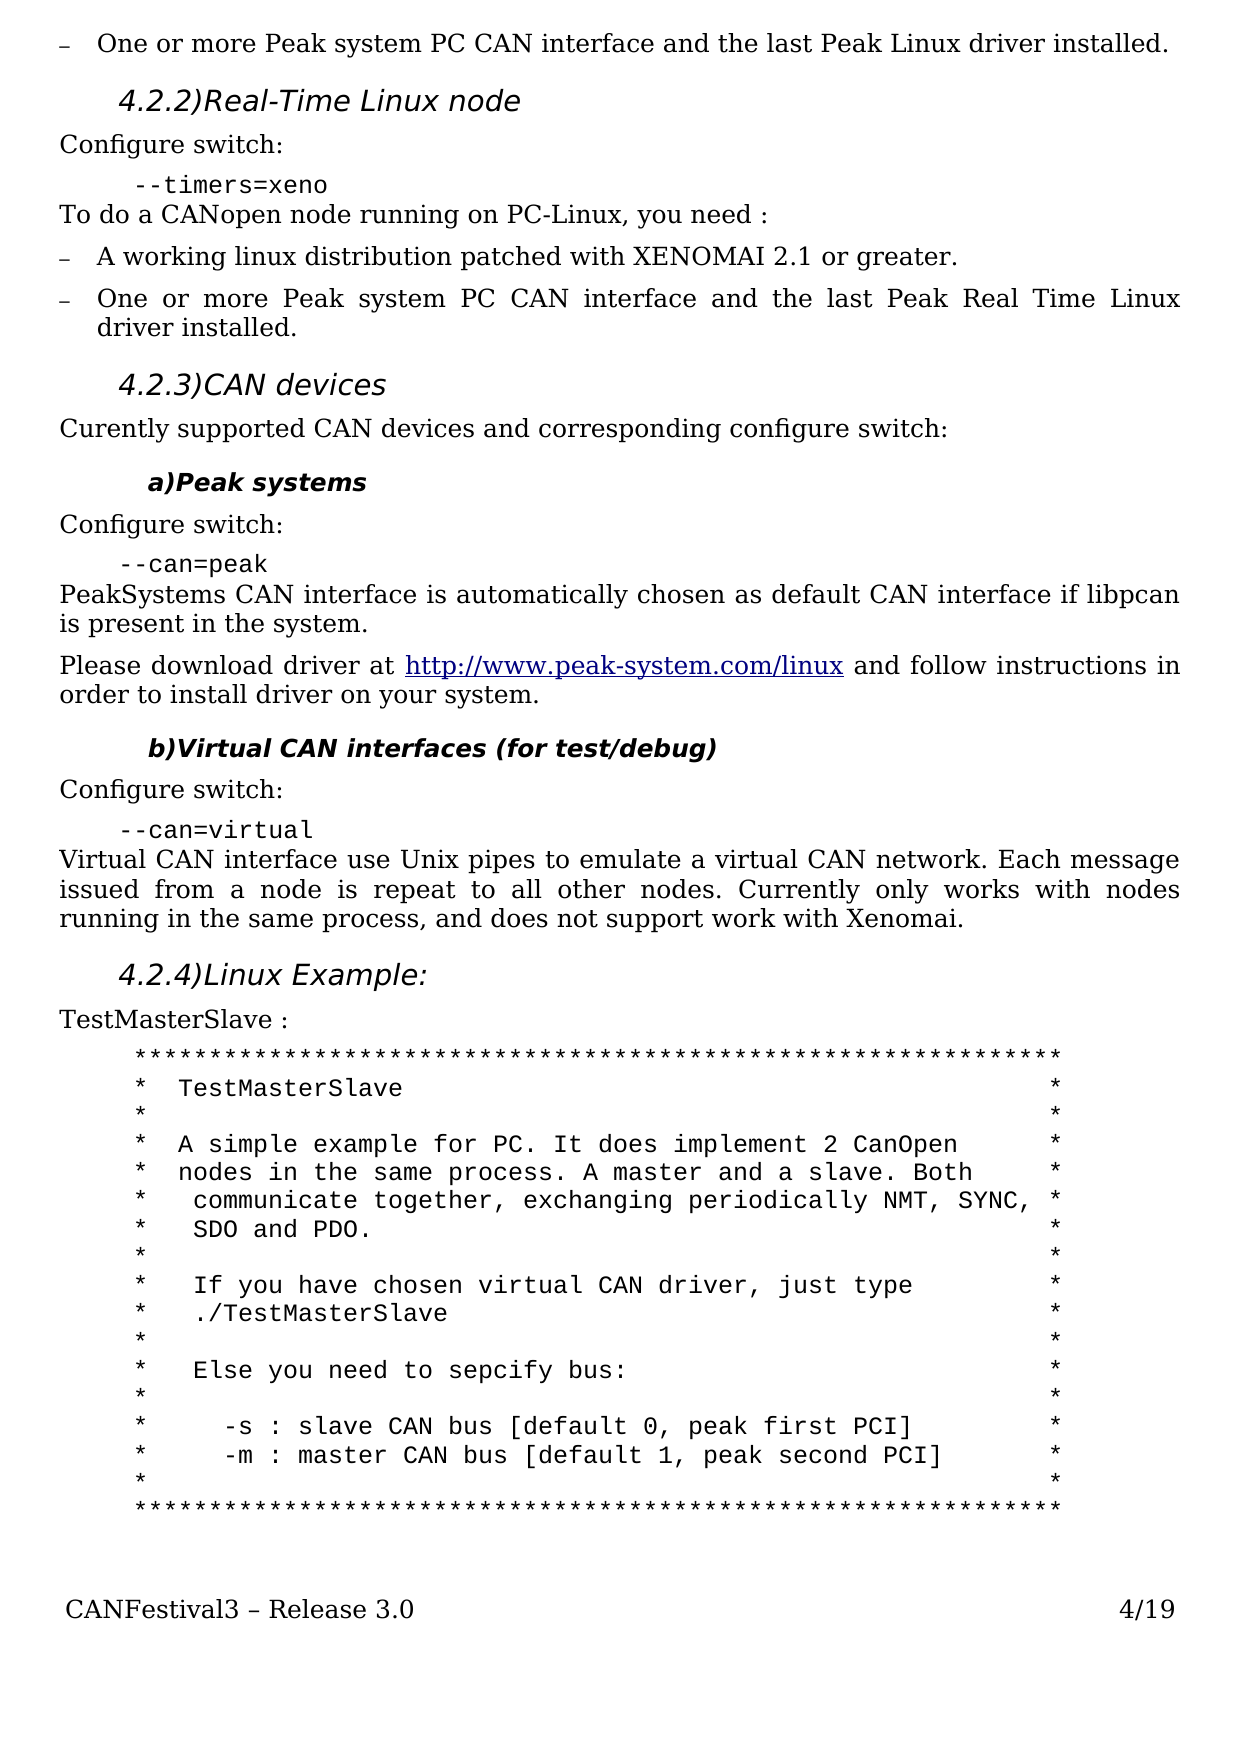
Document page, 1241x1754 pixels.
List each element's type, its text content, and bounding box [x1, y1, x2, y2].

text To do a CANopen node running on PC-Linux, you need : [59, 201, 1181, 230]
subtitle Real-Time Linux node [59, 84, 1181, 118]
subtitle CAN devices [59, 368, 1181, 402]
text TestMasterSlave : [59, 1005, 1181, 1034]
text Configure switch: [59, 510, 1181, 539]
list One or more Peak system PC CAN interface and the last Peak Linux driver installed. [59, 29, 1181, 59]
list A working linux distribution patched with XENOMAI 2.1 or greater. [59, 242, 1181, 272]
text Virtual CAN interface use Unix pipes to emulate a virtual CAN network. Each message issued from a node is repeat to all other nodes. Currently only works with nodes running in the same process, and does not support work with Xenomai. [59, 846, 1181, 933]
text Please download driver at http://www.peak-system.com/linux and follow instructions in order to install driver on your system. [59, 651, 1181, 709]
list One or more Peak system PC CAN interface and the last Peak Real Time Linux driver installed. [59, 284, 1181, 343]
text --can=virtual [59, 817, 1181, 846]
text PeakSystems CAN interface is automatically chosen as default CAN interface if libpcan is present in the system. [59, 580, 1181, 638]
subtitle Virtual CAN interfaces (for test/debug) [59, 734, 1181, 763]
text Curently supported CAN devices and corresponding configure switch: [59, 414, 1181, 444]
subtitle Linux Example: [59, 958, 1181, 993]
text ************************************************************** * TestMasterSlave * * * * A simple example for PC. It does implement 2 CanOpen * * nodes in the same process. A master and a slave. Both * * communicate together, exchanging periodically NMT, SYNC, * * SDO and PDO. * * * * If you have chosen virtual CAN driver, just type * * ./TestMasterSlave * * * * Else you need to sepcify bus: * * * * -s : slave CAN bus [default 0, peak first PCI] * * -m : master CAN bus [default 1, peak second PCI] * * * ************************************************************** [59, 1047, 1181, 1527]
text Configure switch: [59, 776, 1181, 805]
text Configure switch: [59, 131, 1181, 160]
subtitle Peak systems [59, 469, 1181, 497]
text --timers=xeno [59, 172, 1181, 201]
text --can=peak [59, 552, 1181, 580]
